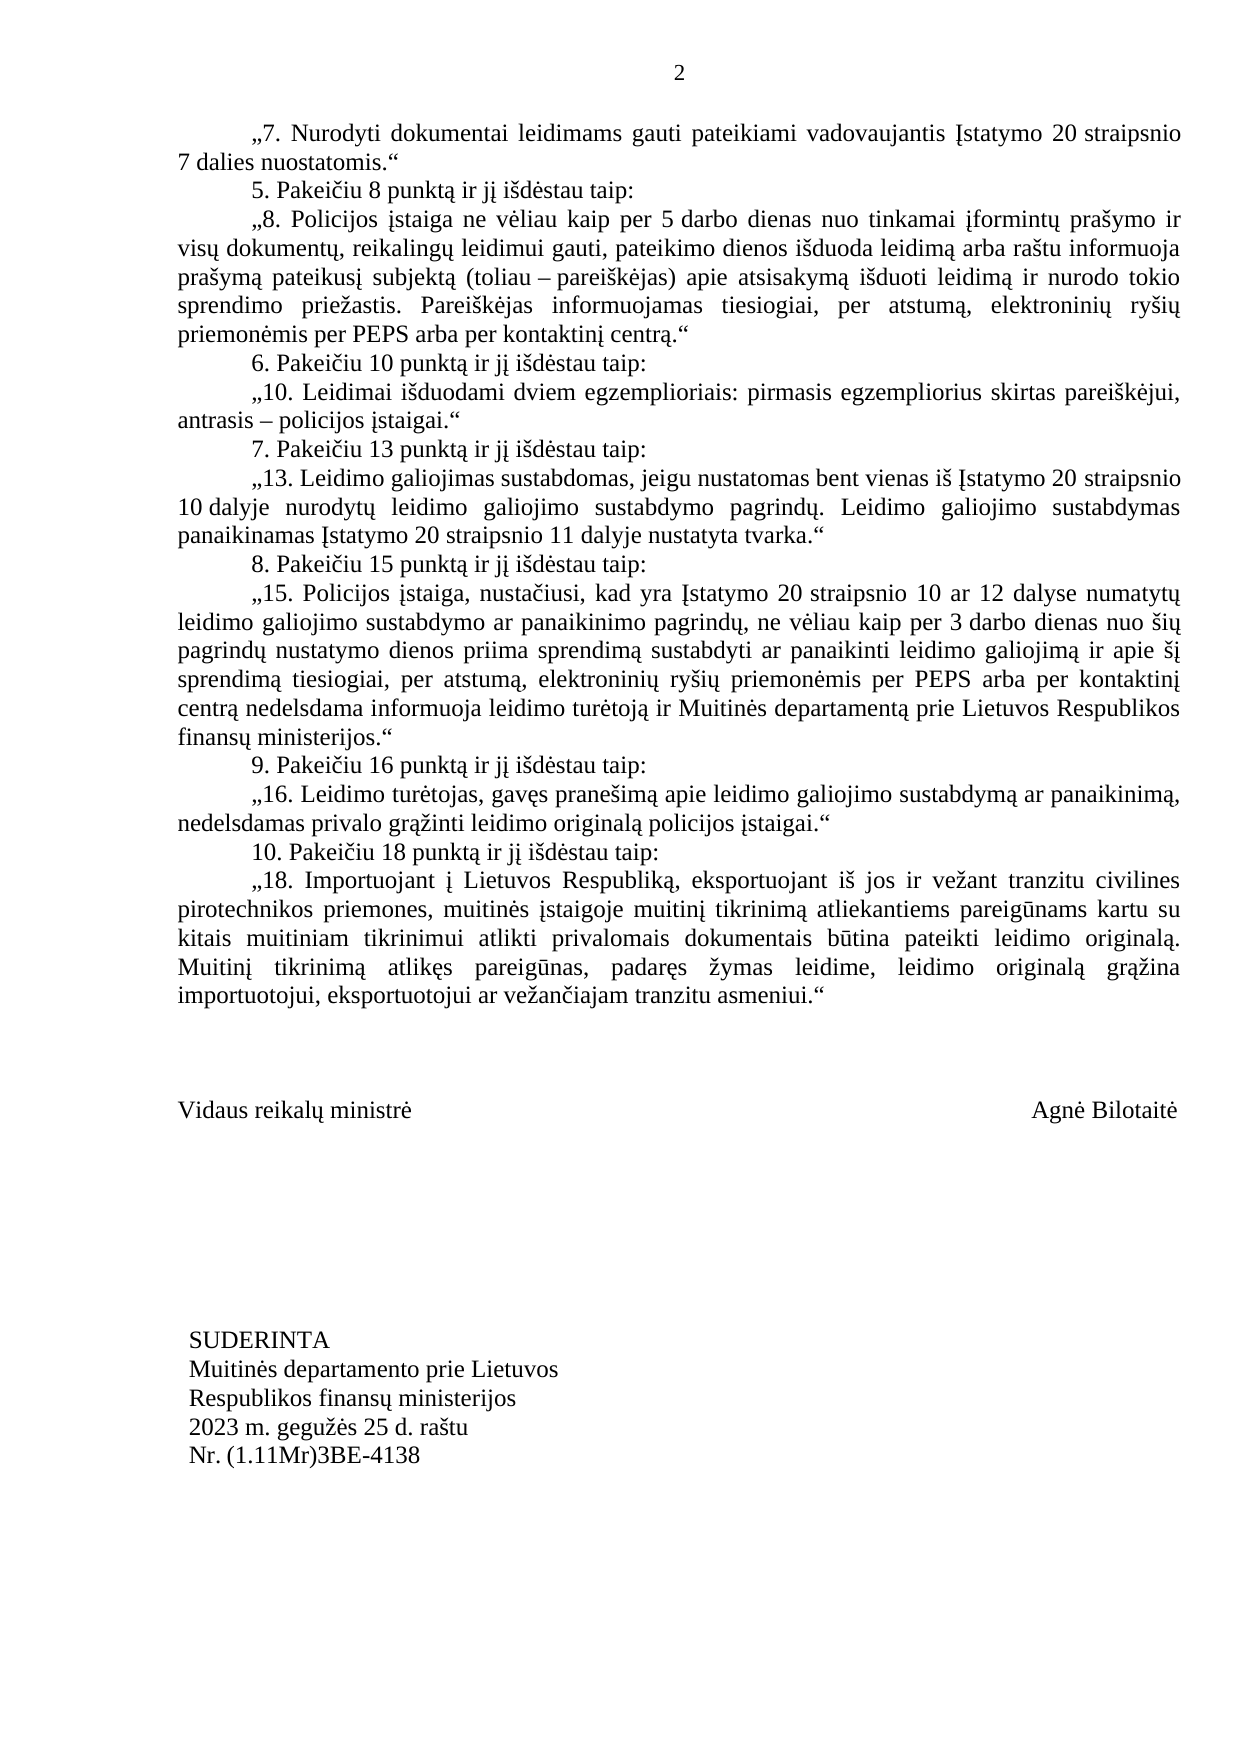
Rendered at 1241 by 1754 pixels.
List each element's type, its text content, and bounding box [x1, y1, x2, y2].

text 10. Pakeičiu 18 punktą ir jį išdėstau taip: [177, 837, 1181, 866]
text „10. Leidimai išduodami dviem egzemplioriais: pirmasis egzempliorius skirtas pareiškėjui, antrasis – policijos įstaigai.“ [177, 377, 1181, 434]
table_header [649, 1326, 1121, 1470]
text „18. Importuojant į Lietuvos Respubliką, eksportuojant iš jos ir vežant tranzitu civilines pirotechnikos priemones, muitinės įstaigoje muitinį tikrinimą atliekantiems pareigūnams kartu su kitais muitiniam tikrinimui atlikti privalomais dokumentais būtina pateikti leidimo originalą. Muitinį tikrinimą atlikęs pareigūnas, padaręs žymas leidime, leidimo originalą grąžina importuotojui, eksportuotojui ar vežančiajam tranzitu asmeniui.“ [177, 866, 1181, 1009]
text 9. Pakeičiu 16 punktą ir jį išdėstau taip: [177, 751, 1181, 779]
text „7. Nurodyti dokumentai leidimams gauti pateikiami vadovaujantis Įstatymo 20 straipsnio 7 dalies nuostatomis.“ [177, 118, 1181, 176]
text 6. Pakeičiu 10 punktą ir jį išdėstau taip: [177, 348, 1181, 377]
table_header SUDERINTA Muitinės departamento prie Lietuvos Respublikos finansų ministerijos 2023 m. gegužės 25 d. raštu Nr. (1.11Mr)3BE-4138 [177, 1326, 649, 1470]
text „8. Policijos įstaiga ne vėliau kaip per 5 darbo dienas nuo tinkamai įformintų prašymo ir visų dokumentų, reikalingų leidimui gauti, pateikimo dienos išduoda leidimą arba raštu informuoja prašymą pateikusį subjektą (toliau – pareiškėjas) apie atsisakymą išduoti leidimą ir nurodo tokio sprendimo priežastis. Pareiškėjas informuojamas tiesiogiai, per atstumą, elektroninių ryšių priemonėmis per PEPS arba per kontaktinį centrą.“ [177, 204, 1181, 348]
text 8. Pakeičiu 15 punktą ir jį išdėstau taip: [177, 549, 1181, 578]
text 5. Pakeičiu 8 punktą ir jį išdėstau taip: [177, 176, 1181, 204]
text „13. Leidimo galiojimas sustabdomas, jeigu nustatomas bent vienas iš Įstatymo 20 straipsnio 10 dalyje nurodytų leidimo galiojimo sustabdymo pagrindų. Leidimo galiojimo sustabdymas panaikinamas Įstatymo 20 straipsnio 11 dalyje nustatyta tvarka.“ [177, 463, 1181, 549]
text Vidaus reikalų ministrė Agnė Bilotaitė [177, 1096, 1181, 1124]
text „15. Policijos įstaiga, nustačiusi, kad yra Įstatymo 20 straipsnio 10 ar 12 dalyse numatytų leidimo galiojimo sustabdymo ar panaikinimo pagrindų, ne vėliau kaip per 3 darbo dienas nuo šių pagrindų nustatymo dienos priima sprendimą sustabdyti ar panaikinti leidimo galiojimą ir apie šį sprendimą tiesiogiai, per atstumą, elektroninių ryšių priemonėmis per PEPS arba per kontaktinį centrą nedelsdama informuoja leidimo turėtoją ir Muitinės departamentą prie Lietuvos Respublikos finansų ministerijos.“ [177, 578, 1181, 751]
text 7. Pakeičiu 13 punktą ir jį išdėstau taip: [177, 434, 1181, 463]
text „16. Leidimo turėtojas, gavęs pranešimą apie leidimo galiojimo sustabdymą ar panaikinimą, nedelsdamas privalo grąžinti leidimo originalą policijos įstaigai.“ [177, 779, 1181, 837]
